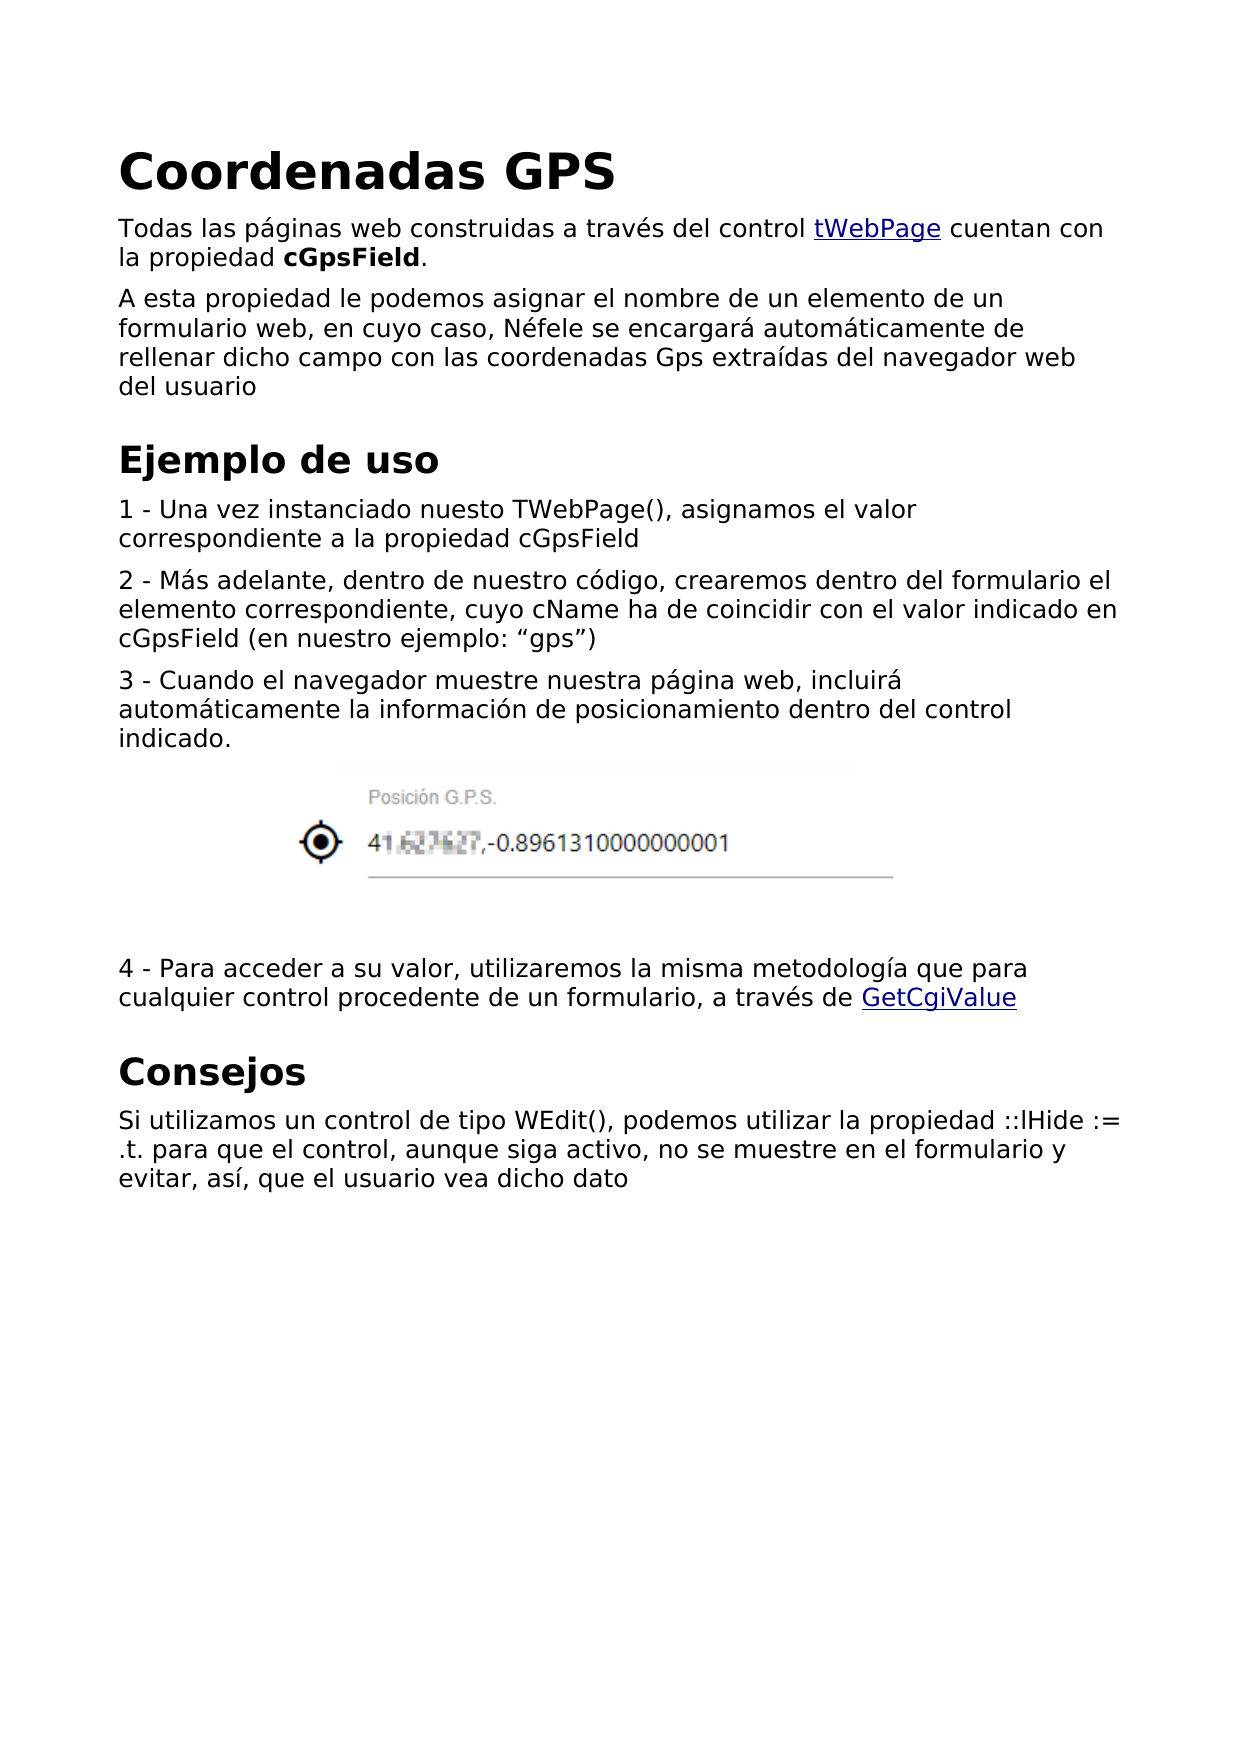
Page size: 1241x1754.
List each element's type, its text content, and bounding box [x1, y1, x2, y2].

picture [287, 765, 953, 913]
text 4 - Para acceder a su valor, utilizaremos la misma metodología que para cualquier control procedente de un formulario, a través de GetCgiValue [118, 954, 1122, 1013]
subtitle Consejos [118, 1050, 1122, 1094]
subtitle Ejemplo de uso [118, 439, 1122, 482]
text Si utilizamos un control de tipo WEdit(), podemos utilizar la propiedad ::lHide := .t. para que el control, aunque siga activo, no se muestre en el formulario y evitar, así, que el usuario vea dicho dato [118, 1106, 1122, 1194]
text 2 - Más adelante, dentro de nuestro código, crearemos dentro del formulario el elemento correspondiente, cuyo cName ha de coincidir con el valor indicado en cGpsField (en nuestro ejemplo: “gps”) [118, 566, 1122, 653]
text 3 - Cuando el navegador muestre nuestra página web, incluirá automáticamente la información de posicionamiento dentro del control indicado. [118, 666, 1122, 753]
text Todas las páginas web construidas a través del control tWebPage cuentan con la propiedad cGpsField. [118, 214, 1122, 272]
subtitle Coordenadas GPS [118, 143, 1122, 201]
text 1 - Una vez instanciado nuesto TWebPage(), asignamos el valor correspondiente a la propiedad cGpsField [118, 495, 1122, 553]
text A esta propiedad le podemos asignar el nombre de un elemento de un formulario web, en cuyo caso, Néfele se encargará automáticamente de rellenar dicho campo con las coordenadas Gps extraídas del navegador web del usuario [118, 285, 1122, 401]
